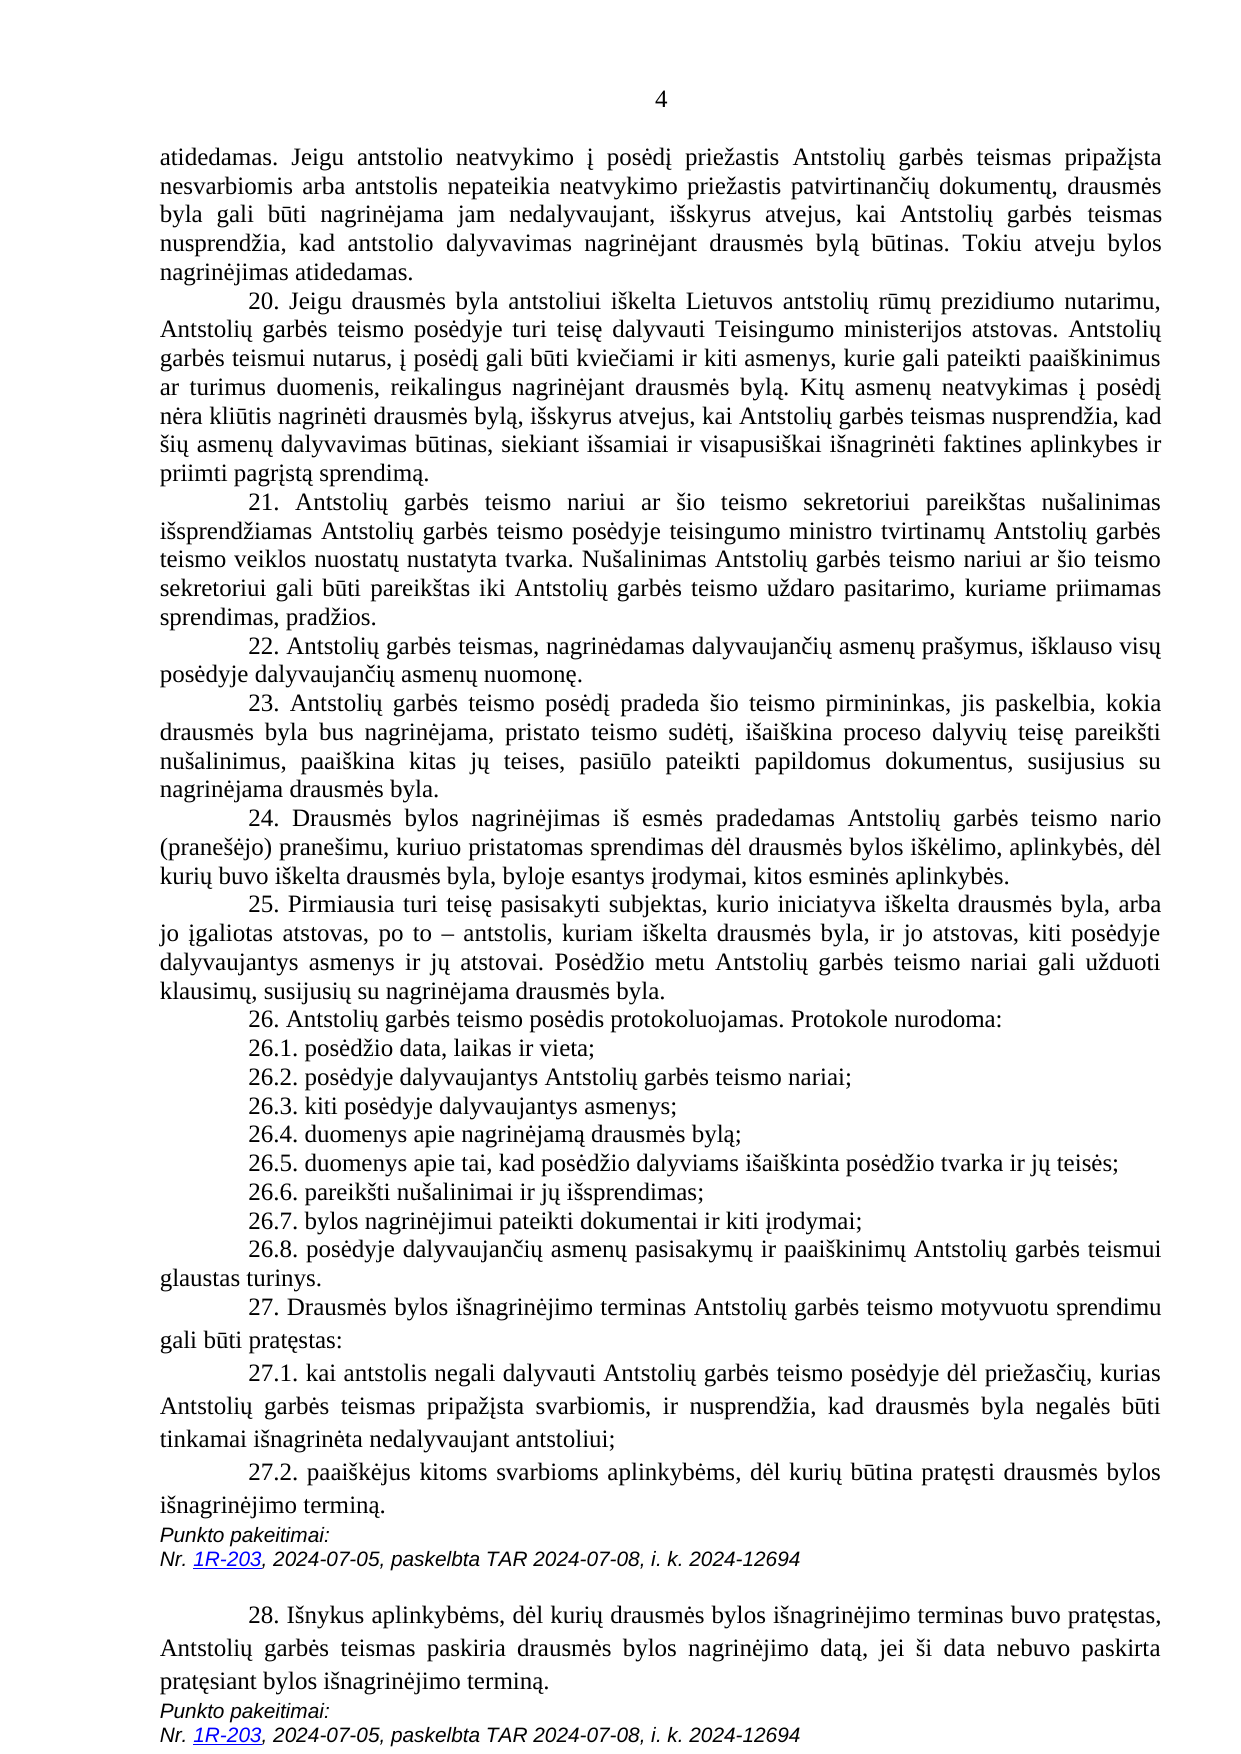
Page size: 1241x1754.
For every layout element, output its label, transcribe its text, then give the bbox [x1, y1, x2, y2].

text 22. Antstolių garbės teismas, nagrinėdamas dalyvaujančių asmenų prašymus, išklauso visų posėdyje dalyvaujančių asmenų nuomonę. [159, 631, 1162, 688]
text Nr. 1R-203, 2024-07-05, paskelbta TAR 2024-07-08, i. k. 2024-12694 [159, 1547, 1162, 1571]
text Punkto pakeitimai: [159, 1523, 1162, 1547]
text Punkto pakeitimai: [159, 1699, 1162, 1723]
text 26.7. bylos nagrinėjimui pateikti dokumentai ir kiti įrodymai; [159, 1206, 1162, 1234]
text 20. Jeigu drausmės byla antstoliui iškelta Lietuvos antstolių rūmų prezidiumo nutarimu, Antstolių garbės teismo posėdyje turi teisę dalyvauti Teisingumo ministerijos atstovas. Antstolių garbės teismui nutarus, į posėdį gali būti kviečiami ir kiti asmenys, kurie gali pateikti paaiškinimus ar turimus duomenis, reikalingus nagrinėjant drausmės bylą. Kitų asmenų neatvykimas į posėdį nėra kliūtis nagrinėti drausmės bylą, išskyrus atvejus, kai Antstolių garbės teismas nusprendžia, kad šių asmenų dalyvavimas būtinas, siekiant išsamiai ir visapusiškai išnagrinėti faktines aplinkybes ir priimti pagrįstą sprendimą. [159, 286, 1162, 487]
text 27.2. paaiškėjus kitoms svarbioms aplinkybėms, dėl kurių būtina pratęsti drausmės bylos išnagrinėjimo terminą. [159, 1457, 1162, 1519]
text 26.6. pareikšti nušalinimai ir jų išsprendimas; [159, 1177, 1162, 1206]
text 26.5. duomenys apie tai, kad posėdžio dalyviams išaiškinta posėdžio tvarka ir jų teisės; [159, 1148, 1162, 1177]
text 26.4. duomenys apie nagrinėjamą drausmės bylą; [159, 1119, 1162, 1148]
text 26.8. posėdyje dalyvaujančių asmenų pasisakymų ir paaiškinimų Antstolių garbės teismui glaustas turinys. [159, 1234, 1162, 1292]
text 26. Antstolių garbės teismo posėdis protokoluojamas. Protokole nurodoma: [159, 1004, 1162, 1033]
text Nr. 1R-203, 2024-07-05, paskelbta TAR 2024-07-08, i. k. 2024-12694 [159, 1723, 1162, 1747]
text 26.1. posėdžio data, laikas ir vieta; [159, 1033, 1162, 1062]
text atidedamas. Jeigu antstolio neatvykimo į posėdį priežastis Antstolių garbės teismas pripažįsta nesvarbiomis arba antstolis nepateikia neatvykimo priežastis patvirtinančių dokumentų, drausmės byla gali būti nagrinėjama jam nedalyvaujant, išskyrus atvejus, kai Antstolių garbės teismas nusprendžia, kad antstolio dalyvavimas nagrinėjant drausmės bylą būtinas. Tokiu atveju bylos nagrinėjimas atidedamas. [159, 142, 1162, 286]
text 24. Drausmės bylos nagrinėjimas iš esmės pradedamas Antstolių garbės teismo nario (pranešėjo) pranešimu, kuriuo pristatomas sprendimas dėl drausmės bylos iškėlimo, aplinkybės, dėl kurių buvo iškelta drausmės byla, byloje esantys įrodymai, kitos esminės aplinkybės. [159, 803, 1162, 889]
text 26.3. kiti posėdyje dalyvaujantys asmenys; [159, 1091, 1162, 1119]
text 23. Antstolių garbės teismo posėdį pradeda šio teismo pirmininkas, jis paskelbia, kokia drausmės byla bus nagrinėjama, pristato teismo sudėtį, išaiškina proceso dalyvių teisę pareikšti nušalinimus, paaiškina kitas jų teises, pasiūlo pateikti papildomus dokumentus, susijusius su nagrinėjama drausmės byla. [159, 688, 1162, 803]
text 27. Drausmės bylos išnagrinėjimo terminas Antstolių garbės teismo motyvuotu sprendimu gali būti pratęstas: [159, 1292, 1162, 1354]
text 25. Pirmiausia turi teisę pasisakyti subjektas, kurio iniciatyva iškelta drausmės byla, arba jo įgaliotas atstovas, po to – antstolis, kuriam iškelta drausmės byla, ir jo atstovas, kiti posėdyje dalyvaujantys asmenys ir jų atstovai. Posėdžio metu Antstolių garbės teismo nariai gali užduoti klausimų, susijusių su nagrinėjama drausmės byla. [159, 889, 1162, 1004]
text 21. Antstolių garbės teismo nariui ar šio teismo sekretoriui pareikštas nušalinimas išsprendžiamas Antstolių garbės teismo posėdyje teisingumo ministro tvirtinamų Antstolių garbės teismo veiklos nuostatų nustatyta tvarka. Nušalinimas Antstolių garbės teismo nariui ar šio teismo sekretoriui gali būti pareikštas iki Antstolių garbės teismo uždaro pasitarimo, kuriame priimamas sprendimas, pradžios. [159, 487, 1162, 631]
text 26.2. posėdyje dalyvaujantys Antstolių garbės teismo nariai; [159, 1062, 1162, 1091]
text 28. Išnykus aplinkybėms, dėl kurių drausmės bylos išnagrinėjimo terminas buvo pratęstas, Antstolių garbės teismas paskiria drausmės bylos nagrinėjimo datą, jei ši data nebuvo paskirta pratęsiant bylos išnagrinėjimo terminą. [159, 1600, 1162, 1694]
text 27.1. kai antstolis negali dalyvauti Antstolių garbės teismo posėdyje dėl priežasčių, kurias Antstolių garbės teismas pripažįsta svarbiomis, ir nusprendžia, kad drausmės byla negalės būti tinkamai išnagrinėta nedalyvaujant antstoliui; [159, 1358, 1162, 1453]
